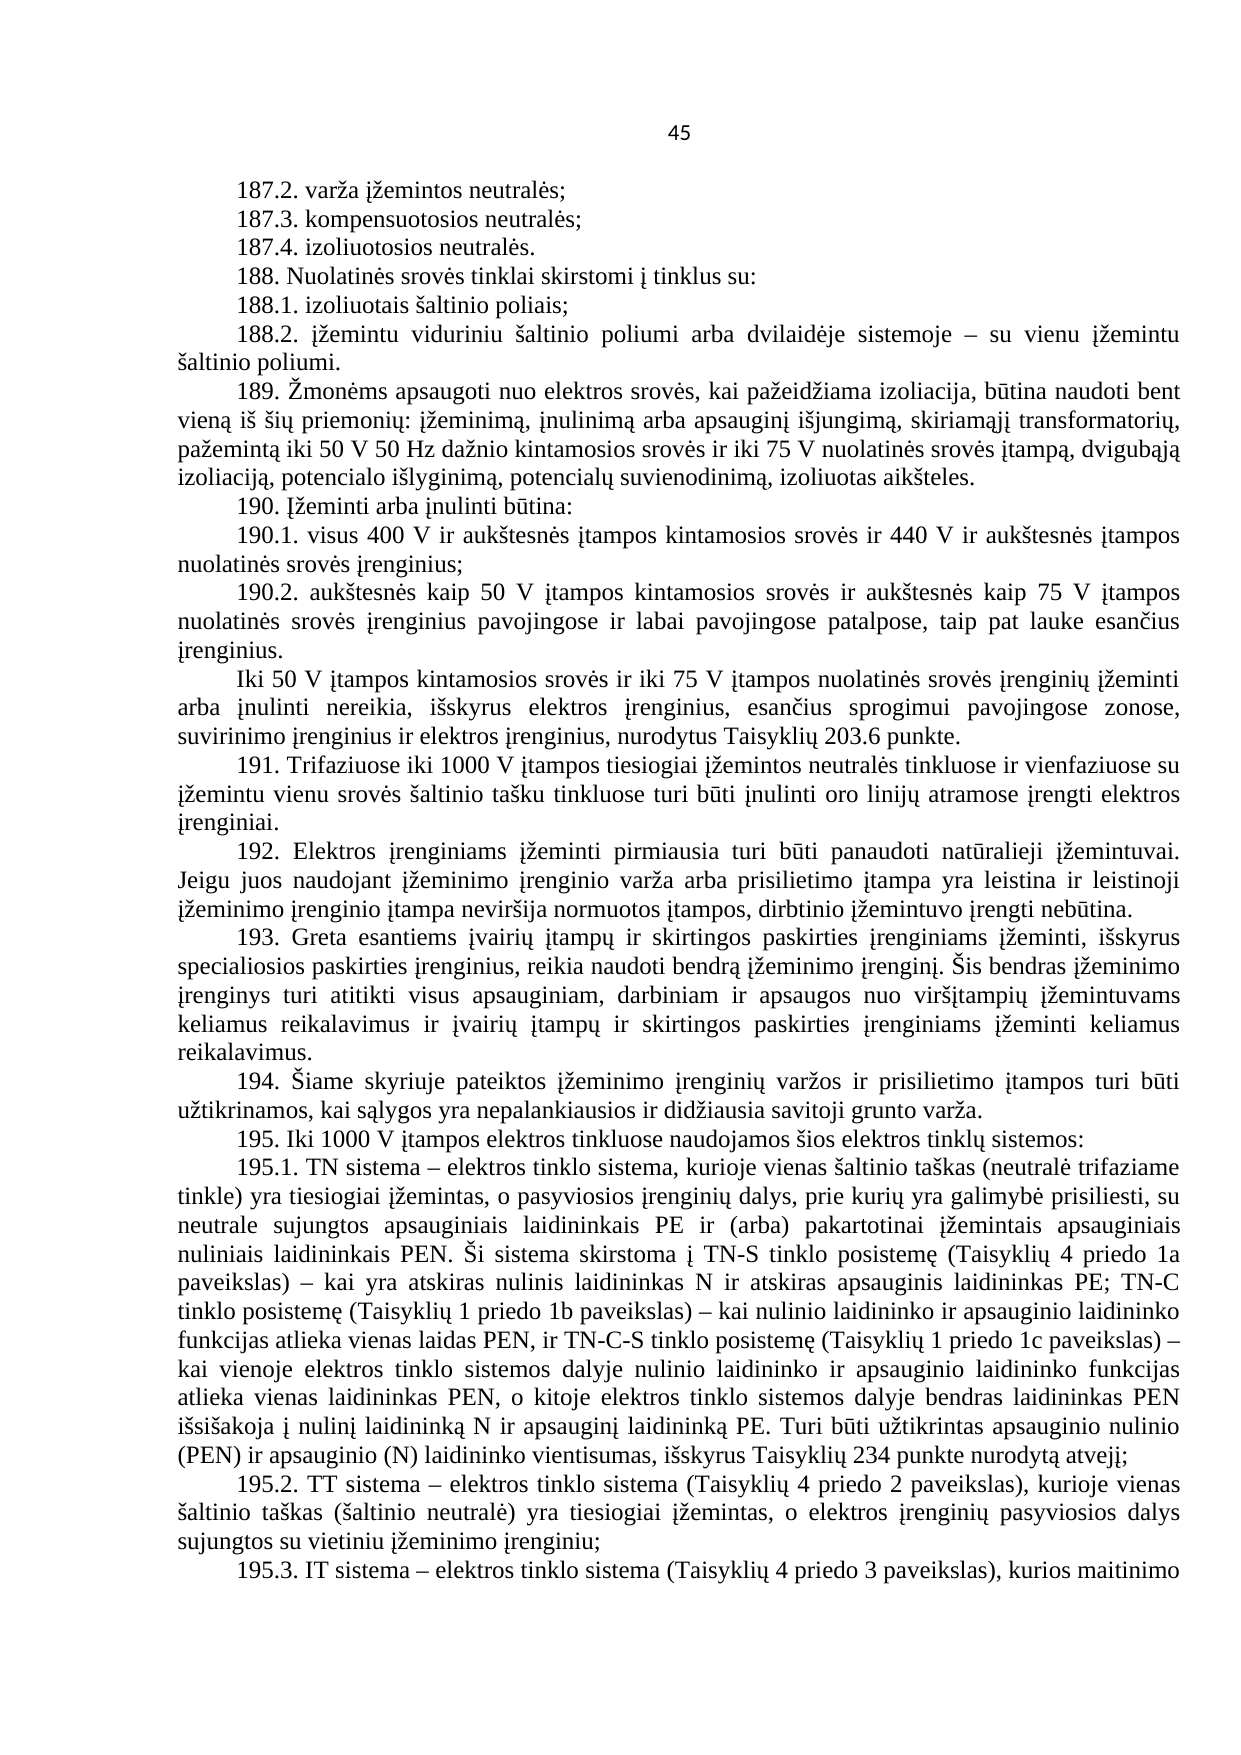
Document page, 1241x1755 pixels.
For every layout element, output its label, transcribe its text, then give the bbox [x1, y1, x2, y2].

text 189. Žmonėms apsaugoti nuo elektros srovės, kai pažeidžiama izoliacija, būtina naudoti bent vieną iš šių priemonių: įžeminimą, įnulinimą arba apsauginį išjungimą, skiriamąjį transformatorių, pažemintą iki 50 V 50 Hz dažnio kintamosios srovės ir iki 75 V nuolatinės srovės įtampą, dvigubąją izoliaciją, potencialo išlyginimą, potencialų suvienodinimą, izoliuotas aikšteles. [177, 376, 1181, 491]
text 188.1. izoliuotais šaltinio poliais; [177, 290, 1181, 319]
text 190.1. visus 400 V ir aukštesnės įtampos kintamosios srovės ir 440 V ir aukštesnės įtampos nuolatinės srovės įrenginius; [177, 520, 1181, 577]
text 188. Nuolatinės srovės tinklai skirstomi į tinklus su: [177, 261, 1181, 290]
text 193. Greta esantiems įvairių įtampų ir skirtingos paskirties įrenginiams įžeminti, išskyrus specialiosios paskirties įrenginius, reikia naudoti bendrą įžeminimo įrenginį. Šis bendras įžeminimo įrenginys turi atitikti visus apsauginiam, darbiniam ir apsaugos nuo viršįtampių įžemintuvams keliamus reikalavimus ir įvairių įtampų ir skirtingos paskirties įrenginiams įžeminti keliamus reikalavimus. [177, 922, 1181, 1066]
text 188.2. įžemintu viduriniu šaltinio poliumi arba dvilaidėje sistemoje – su vienu įžemintu šaltinio poliumi. [177, 319, 1181, 376]
text 187.4. izoliuotosios neutralės. [177, 232, 1181, 261]
text 190.2. aukštesnės kaip 50 V įtampos kintamosios srovės ir aukštesnės kaip 75 V įtampos nuolatinės srovės įrenginius pavojingose ir labai pavojingose patalpose, taip pat lauke esančius įrenginius. [177, 577, 1181, 664]
text 191. Trifaziuose iki 1000 V įtampos tiesiogiai įžemintos neutralės tinkluose ir vienfaziuose su įžemintu vienu srovės šaltinio tašku tinkluose turi būti įnulinti oro linijų atramose įrengti elektros įrenginiai. [177, 750, 1181, 836]
text 195.2. TT sistema – elektros tinklo sistema (Taisyklių 4 priedo 2 paveikslas), kurioje vienas šaltinio taškas (šaltinio neutralė) yra tiesiogiai įžemintas, o elektros įrenginių pasyviosios dalys sujungtos su vietiniu įžeminimo įrenginiu; [177, 1469, 1181, 1555]
text 195. Iki 1000 V įtampos elektros tinkluose naudojamos šios elektros tinklų sistemos: [177, 1124, 1181, 1152]
text 194. Šiame skyriuje pateiktos įžeminimo įrenginių varžos ir prisilietimo įtampos turi būti užtikrinamos, kai sąlygos yra nepalankiausios ir didžiausia savitoji grunto varža. [177, 1066, 1181, 1124]
text 192. Elektros įrenginiams įžeminti pirmiausia turi būti panaudoti natūralieji įžemintuvai. Jeigu juos naudojant įžeminimo įrenginio varža arba prisilietimo įtampa yra leistina ir leistinoji įžeminimo įrenginio įtampa neviršija normuotos įtampos, dirbtinio įžemintuvo įrengti nebūtina. [177, 836, 1181, 922]
text 187.3. kompensuotosios neutralės; [177, 204, 1181, 232]
text Iki 50 V įtampos kintamosios srovės ir iki 75 V įtampos nuolatinės srovės įrenginių įžeminti arba įnulinti nereikia, išskyrus elektros įrenginius, esančius sprogimui pavojingose zonose, suvirinimo įrenginius ir elektros įrenginius, nurodytus Taisyklių 203.6 punkte. [177, 664, 1181, 750]
text 190. Įžeminti arba įnulinti būtina: [177, 491, 1181, 520]
text 195.3. IT sistema – elektros tinklo sistema (Taisyklių 4 priedo 3 paveikslas), kurios maitinimo [177, 1555, 1181, 1584]
text 187.2. varža įžemintos neutralės; [177, 175, 1181, 204]
text 195.1. TN sistema – elektros tinklo sistema, kurioje vienas šaltinio taškas (neutralė trifaziame tinkle) yra tiesiogiai įžemintas, o pasyviosios įrenginių dalys, prie kurių yra galimybė prisiliesti, su neutrale sujungtos apsauginiais laidininkais PE ir (arba) pakartotinai įžemintais apsauginiais nuliniais laidininkais PEN. Ši sistema skirstoma į TN-S tinklo posistemę (Taisyklių 4 priedo 1a paveikslas) – kai yra atskiras nulinis laidininkas N ir atskiras apsauginis laidininkas PE; TN-C tinklo posistemę (Taisyklių 1 priedo 1b paveikslas) – kai nulinio laidininko ir apsauginio laidininko funkcijas atlieka vienas laidas PEN, ir TN-C-S tinklo posistemę (Taisyklių 1 priedo 1c paveikslas) – kai vienoje elektros tinklo sistemos dalyje nulinio laidininko ir apsauginio laidininko funkcijas atlieka vienas laidininkas PEN, o kitoje elektros tinklo sistemos dalyje bendras laidininkas PEN išsišakoja į nulinį laidininką N ir apsauginį laidininką PE. Turi būti užtikrintas apsauginio nulinio (PEN) ir apsauginio (N) laidininko vientisumas, išskyrus Taisyklių 234 punkte nurodytą atvejį; [177, 1152, 1181, 1469]
